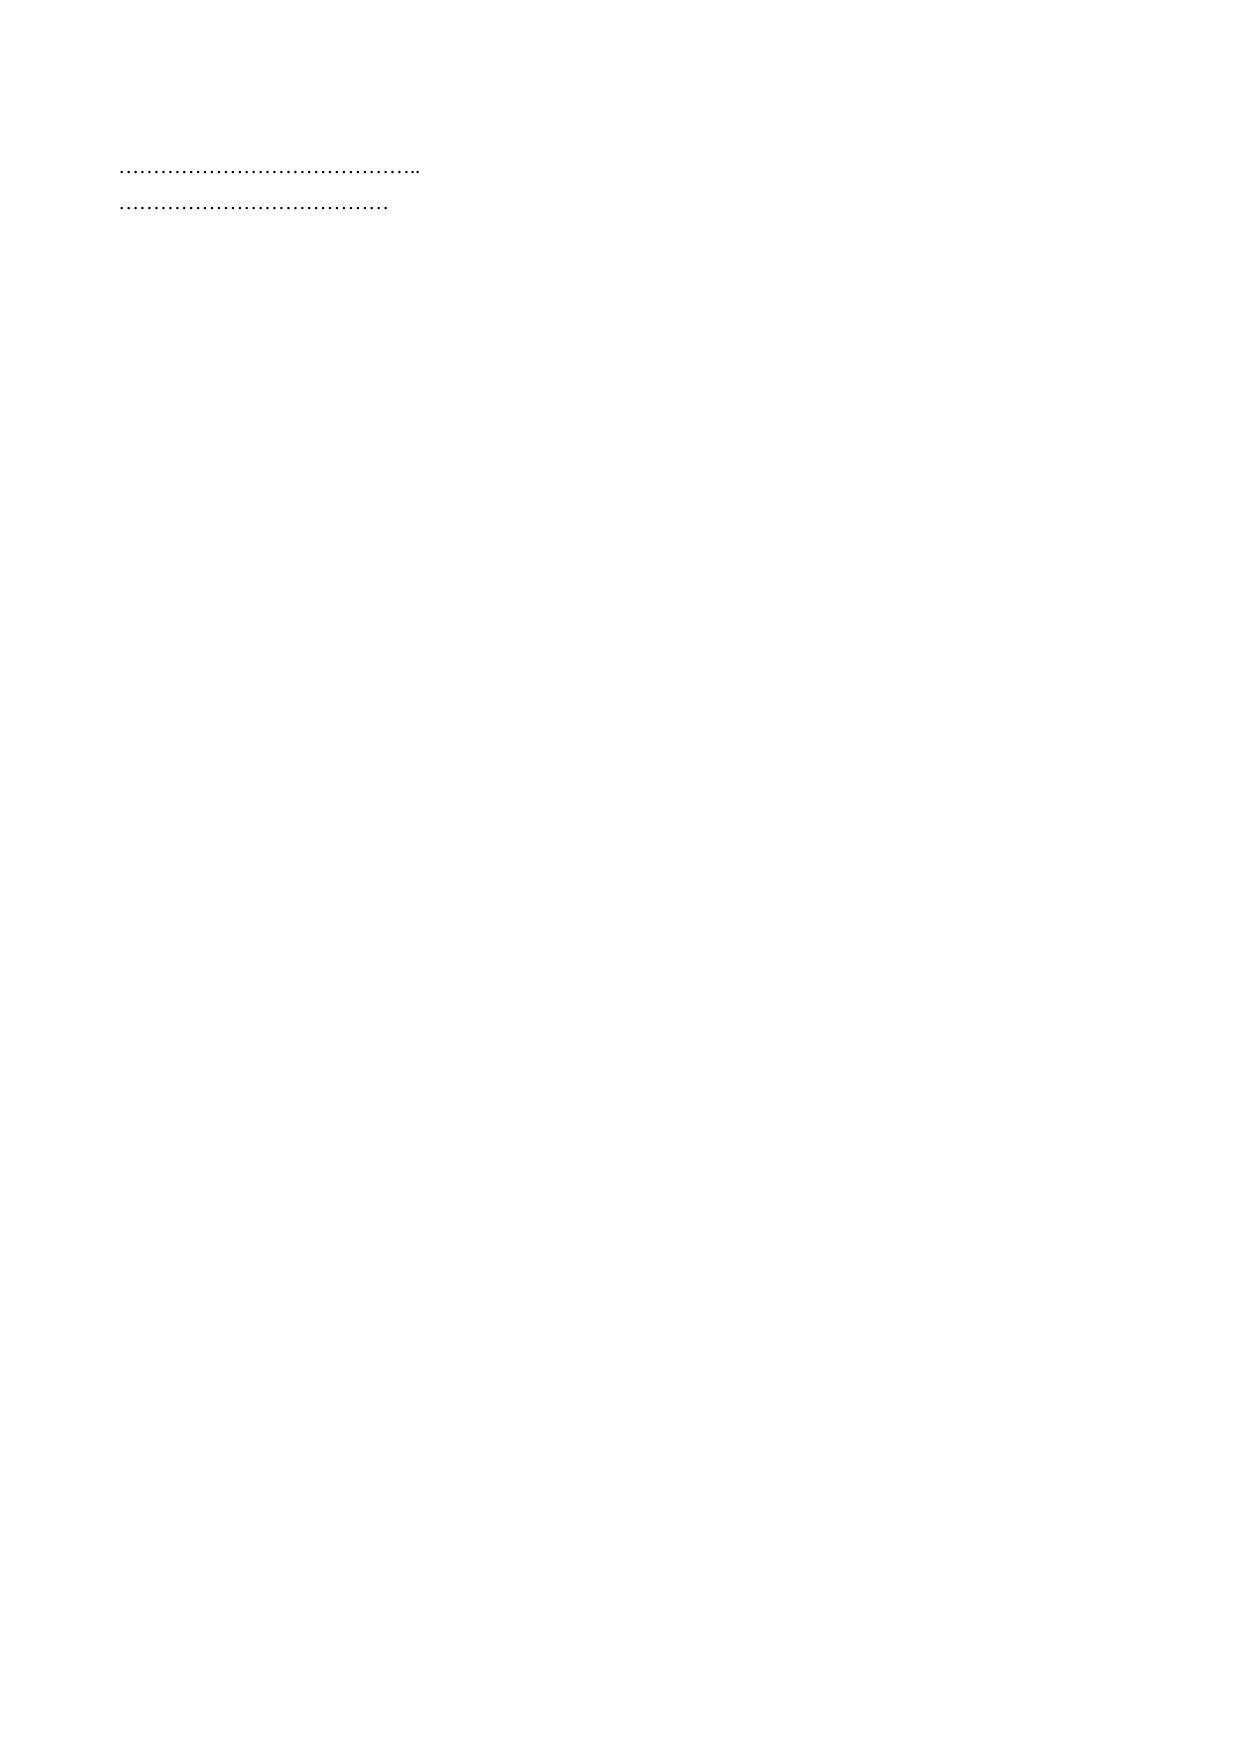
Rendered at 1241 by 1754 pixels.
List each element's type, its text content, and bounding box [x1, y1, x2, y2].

text …………………………………….. ………………………………… [118, 154, 1122, 214]
